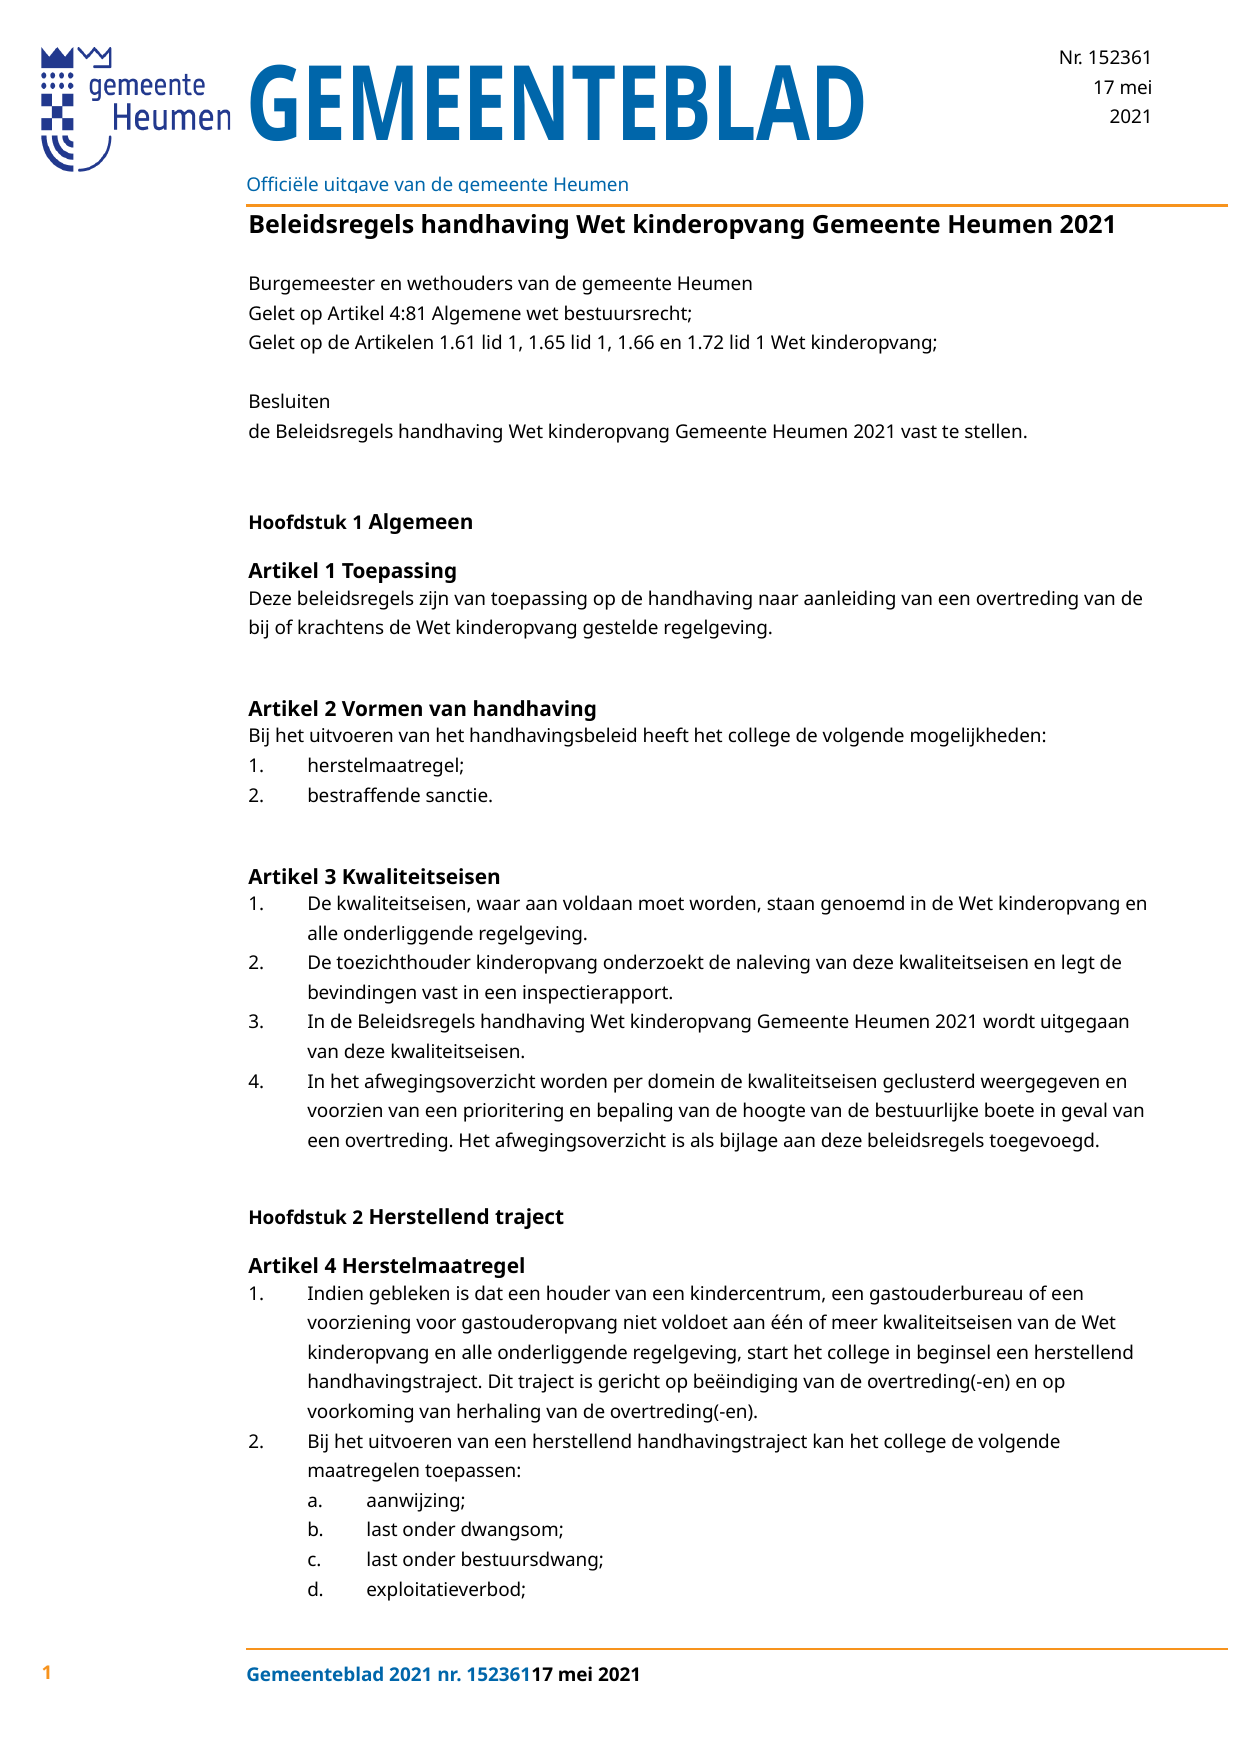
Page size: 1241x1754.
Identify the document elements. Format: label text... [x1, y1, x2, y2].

list De kwaliteitseisen, waar aan voldaan moet worden, staan genoemd in de Wet kinderopvang en alle onderliggende regelgeving. [248, 890, 1152, 946]
list last onder bestuursdwang; [307, 1546, 1152, 1572]
list aanwijzing; [307, 1487, 1152, 1513]
text Besluiten [248, 389, 1152, 414]
text de Beleidsregels handhaving Wet kinderopvang Gemeente Heumen 2021 vast te stellen. [248, 418, 1152, 444]
list exploitatieverbod; [307, 1576, 1152, 1601]
list In het afwegingsoverzicht worden per domein de kwaliteitseisen geclusterd weergegeven en voorzien van een prioritering en bepaling van de hoogte van de bestuurlijke boete in geval van een overtreding. Het afwegingsoverzicht is als bijlage aan deze beleidsregels toegevoegd. [248, 1068, 1152, 1153]
text Beleidsregels handhaving Wet kinderopvang Gemeente Heumen 2021 [248, 207, 1152, 241]
text Artikel 3 Kwaliteitseisen [248, 862, 1152, 890]
list Indien gebleken is dat een houder van een kindercentrum, een gastouderbureau of een voorziening voor gastouderopvang niet voldoet aan één of meer kwaliteitseisen van de Wet kinderopvang en alle onderliggende regelgeving, start het college in beginsel een herstellend handhavingstraject. Dit traject is gericht op beëindiging van de overtreding(-en) en op voorkoming van herhaling van de overtreding(-en). [248, 1280, 1152, 1424]
text Artikel 4 Herstelmaatregel [248, 1251, 1152, 1280]
text Artikel 1 Toepassing [248, 556, 1152, 585]
list last onder dwangsom; [307, 1517, 1152, 1542]
list Bij het uitvoeren van een herstellend handhavingstraject kan het college de volgende maatregelen toepassen: [248, 1428, 1152, 1483]
text Artikel 2 Vormen van handhaving [248, 694, 1152, 723]
list De toezichthouder kinderopvang onderzoekt de naleving van deze kwaliteitseisen en legt de bevindingen vast in een inspectierapport. [248, 949, 1152, 1005]
text Burgemeester en wethouders van de gemeente Heumen [248, 270, 1152, 296]
text Gelet op de Artikelen 1.61 lid 1, 1.65 lid 1, 1.66 en 1.72 lid 1 Wet kinderopvang; [248, 329, 1152, 355]
list In de Beleidsregels handhaving Wet kinderopvang Gemeente Heumen 2021 wordt uitgegaan van deze kwaliteitseisen. [248, 1009, 1152, 1064]
text Hoofdstuk 1 Algemeen [248, 507, 1152, 535]
text Deze beleidsregels zijn van toepassing op de handhaving naar aanleiding van een overtreding van de bij of krachtens de Wet kinderopvang gestelde regelgeving. [248, 585, 1152, 640]
text Hoofdstuk 2 Herstellend traject [248, 1202, 1152, 1231]
list bestraffende sanctie. [248, 782, 1152, 808]
picture [41, 47, 231, 172]
text Bij het uitvoeren van het handhavingsbeleid heeft het college de volgende mogelijkheden: [248, 723, 1152, 748]
text Gelet op Artikel 4:81 Algemene wet bestuursrecht; [248, 300, 1152, 326]
list herstelmaatregel; [248, 752, 1152, 778]
